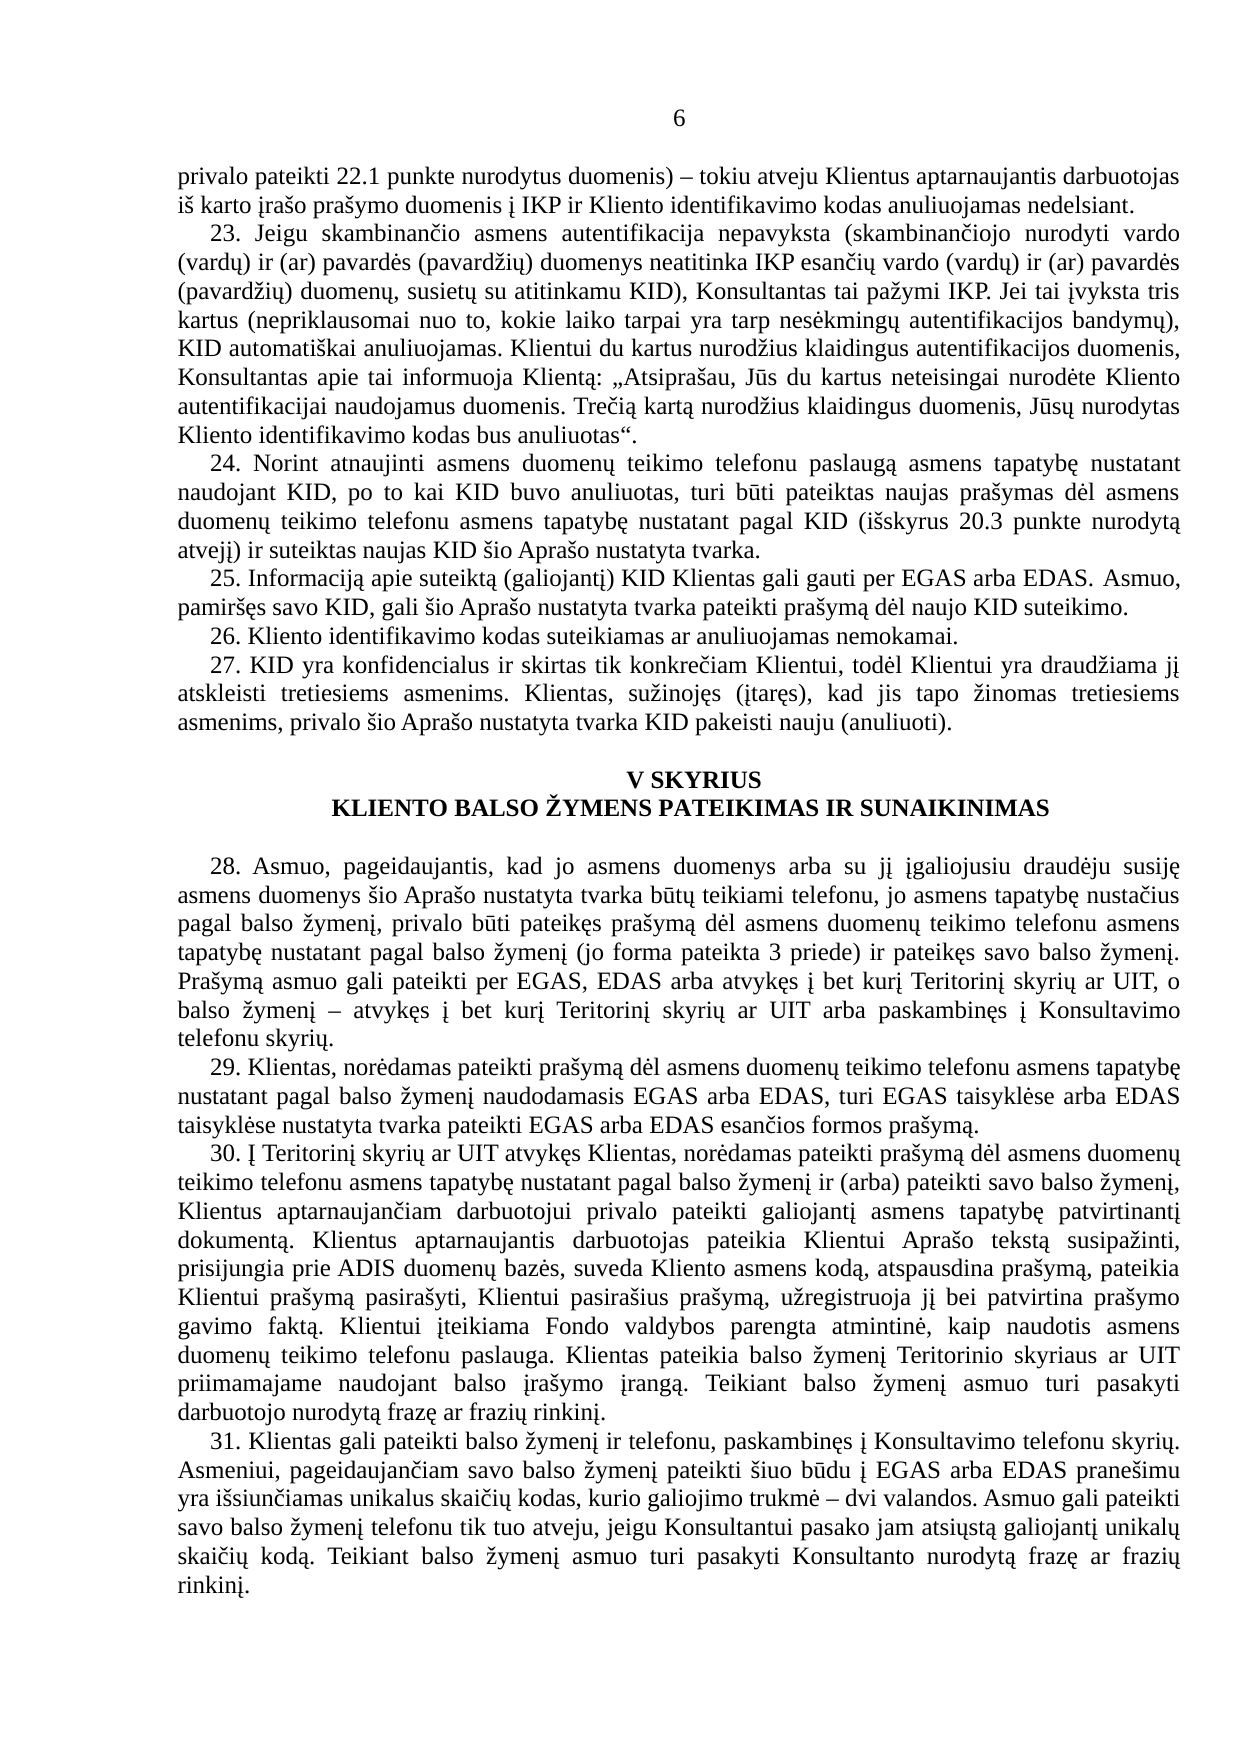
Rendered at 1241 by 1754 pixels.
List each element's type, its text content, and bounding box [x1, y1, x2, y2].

text 25. Informaciją apie suteiktą (galiojantį) KID Klientas gali gauti per EGAS arba EDAS. Asmuo, pamiršęs savo KID, gali šio Aprašo nustatyta tvarka pateikti prašymą dėl naujo KID suteikimo. [177, 563, 1181, 621]
text KLIENTO BALSO ŽYMENS PATEIKIMAS IR SUNAIKINIMAS [177, 793, 1181, 822]
text V SKYRIUS [177, 765, 1181, 793]
text 31. Klientas gali pateikti balso žymenį ir telefonu, paskambinęs į Konsultavimo telefonu skyrių. Asmeniui, pageidaujančiam savo balso žymenį pateikti šiuo būdu į EGAS arba EDAS pranešimu yra išsiunčiamas unikalus skaičių kodas, kurio galiojimo trukmė – dvi valandos. Asmuo gali pateikti savo balso žymenį telefonu tik tuo atveju, jeigu Konsultantui pasako jam atsiųstą galiojantį unikalų skaičių kodą. Teikiant balso žymenį asmuo turi pasakyti Konsultanto nurodytą frazę ar frazių rinkinį. [177, 1426, 1181, 1598]
text 29. Klientas, norėdamas pateikti prašymą dėl asmens duomenų teikimo telefonu asmens tapatybę nustatant pagal balso žymenį naudodamasis EGAS arba EDAS, turi EGAS taisyklėse arba EDAS taisyklėse nustatyta tvarka pateikti EGAS arba EDAS esančios formos prašymą. [177, 1052, 1181, 1138]
text 23. Jeigu skambinančio asmens autentifikacija nepavyksta (skambinančiojo nurodyti vardo (vardų) ir (ar) pavardės (pavardžių) duomenys neatitinka IKP esančių vardo (vardų) ir (ar) pavardės (pavardžių) duomenų, susietų su atitinkamu KID), Konsultantas tai pažymi IKP. Jei tai įvyksta tris kartus (nepriklausomai nuo to, kokie laiko tarpai yra tarp nesėkmingų autentifikacijos bandymų), KID automatiškai anuliuojamas. Klientui du kartus nurodžius klaidingus autentifikacijos duomenis, Konsultantas apie tai informuoja Klientą: „Atsiprašau, Jūs du kartus neteisingai nurodėte Kliento autentifikacijai naudojamus duomenis. Trečią kartą nurodžius klaidingus duomenis, Jūsų nurodytas Kliento identifikavimo kodas bus anuliuotas“. [177, 218, 1181, 448]
text 27. KID yra konfidencialus ir skirtas tik konkrečiam Klientui, todėl Klientui yra draudžiama jį atskleisti tretiesiems asmenims. Klientas, sužinojęs (įtaręs), kad jis tapo žinomas tretiesiems asmenims, privalo šio Aprašo nustatyta tvarka KID pakeisti nauju (anuliuoti). [177, 650, 1181, 736]
text 24. Norint atnaujinti asmens duomenų teikimo telefonu paslaugą asmens tapatybę nustatant naudojant KID, po to kai KID buvo anuliuotas, turi būti pateiktas naujas prašymas dėl asmens duomenų teikimo telefonu asmens tapatybę nustatant pagal KID (išskyrus 20.3 punkte nurodytą atvejį) ir suteiktas naujas KID šio Aprašo nustatyta tvarka. [177, 448, 1181, 563]
text privalo pateikti 22.1 punkte nurodytus duomenis) – tokiu atveju Klientus aptarnaujantis darbuotojas iš karto įrašo prašymo duomenis į IKP ir Kliento identifikavimo kodas anuliuojamas nedelsiant. [177, 161, 1181, 218]
text 30. Į Teritorinį skyrių ar UIT atvykęs Klientas, norėdamas pateikti prašymą dėl asmens duomenų teikimo telefonu asmens tapatybę nustatant pagal balso žymenį ir (arba) pateikti savo balso žymenį, Klientus aptarnaujančiam darbuotojui privalo pateikti galiojantį asmens tapatybę patvirtinantį dokumentą. Klientus aptarnaujantis darbuotojas pateikia Klientui Aprašo tekstą susipažinti, prisijungia prie ADIS duomenų bazės, suveda Kliento asmens kodą, atspausdina prašymą, pateikia Klientui prašymą pasirašyti, Klientui pasirašius prašymą, užregistruoja jį bei patvirtina prašymo gavimo faktą. Klientui įteikiama Fondo valdybos parengta atmintinė, kaip naudotis asmens duomenų teikimo telefonu paslauga. Klientas pateikia balso žymenį Teritorinio skyriaus ar UIT priimamajame naudojant balso įrašymo įrangą. Teikiant balso žymenį asmuo turi pasakyti darbuotojo nurodytą frazę ar frazių rinkinį. [177, 1138, 1181, 1426]
text 28. Asmuo, pageidaujantis, kad jo asmens duomenys arba su jį įgaliojusiu draudėju susiję asmens duomenys šio Aprašo nustatyta tvarka būtų teikiami telefonu, jo asmens tapatybę nustačius pagal balso žymenį, privalo būti pateikęs prašymą dėl asmens duomenų teikimo telefonu asmens tapatybę nustatant pagal balso žymenį (jo forma pateikta 3 priede) ir pateikęs savo balso žymenį. Prašymą asmuo gali pateikti per EGAS, EDAS arba atvykęs į bet kurį Teritorinį skyrių ar UIT, o balso žymenį – atvykęs į bet kurį Teritorinį skyrių ar UIT arba paskambinęs į Konsultavimo telefonu skyrių. [177, 851, 1181, 1052]
text 26. Kliento identifikavimo kodas suteikiamas ar anuliuojamas nemokamai. [177, 621, 1181, 650]
